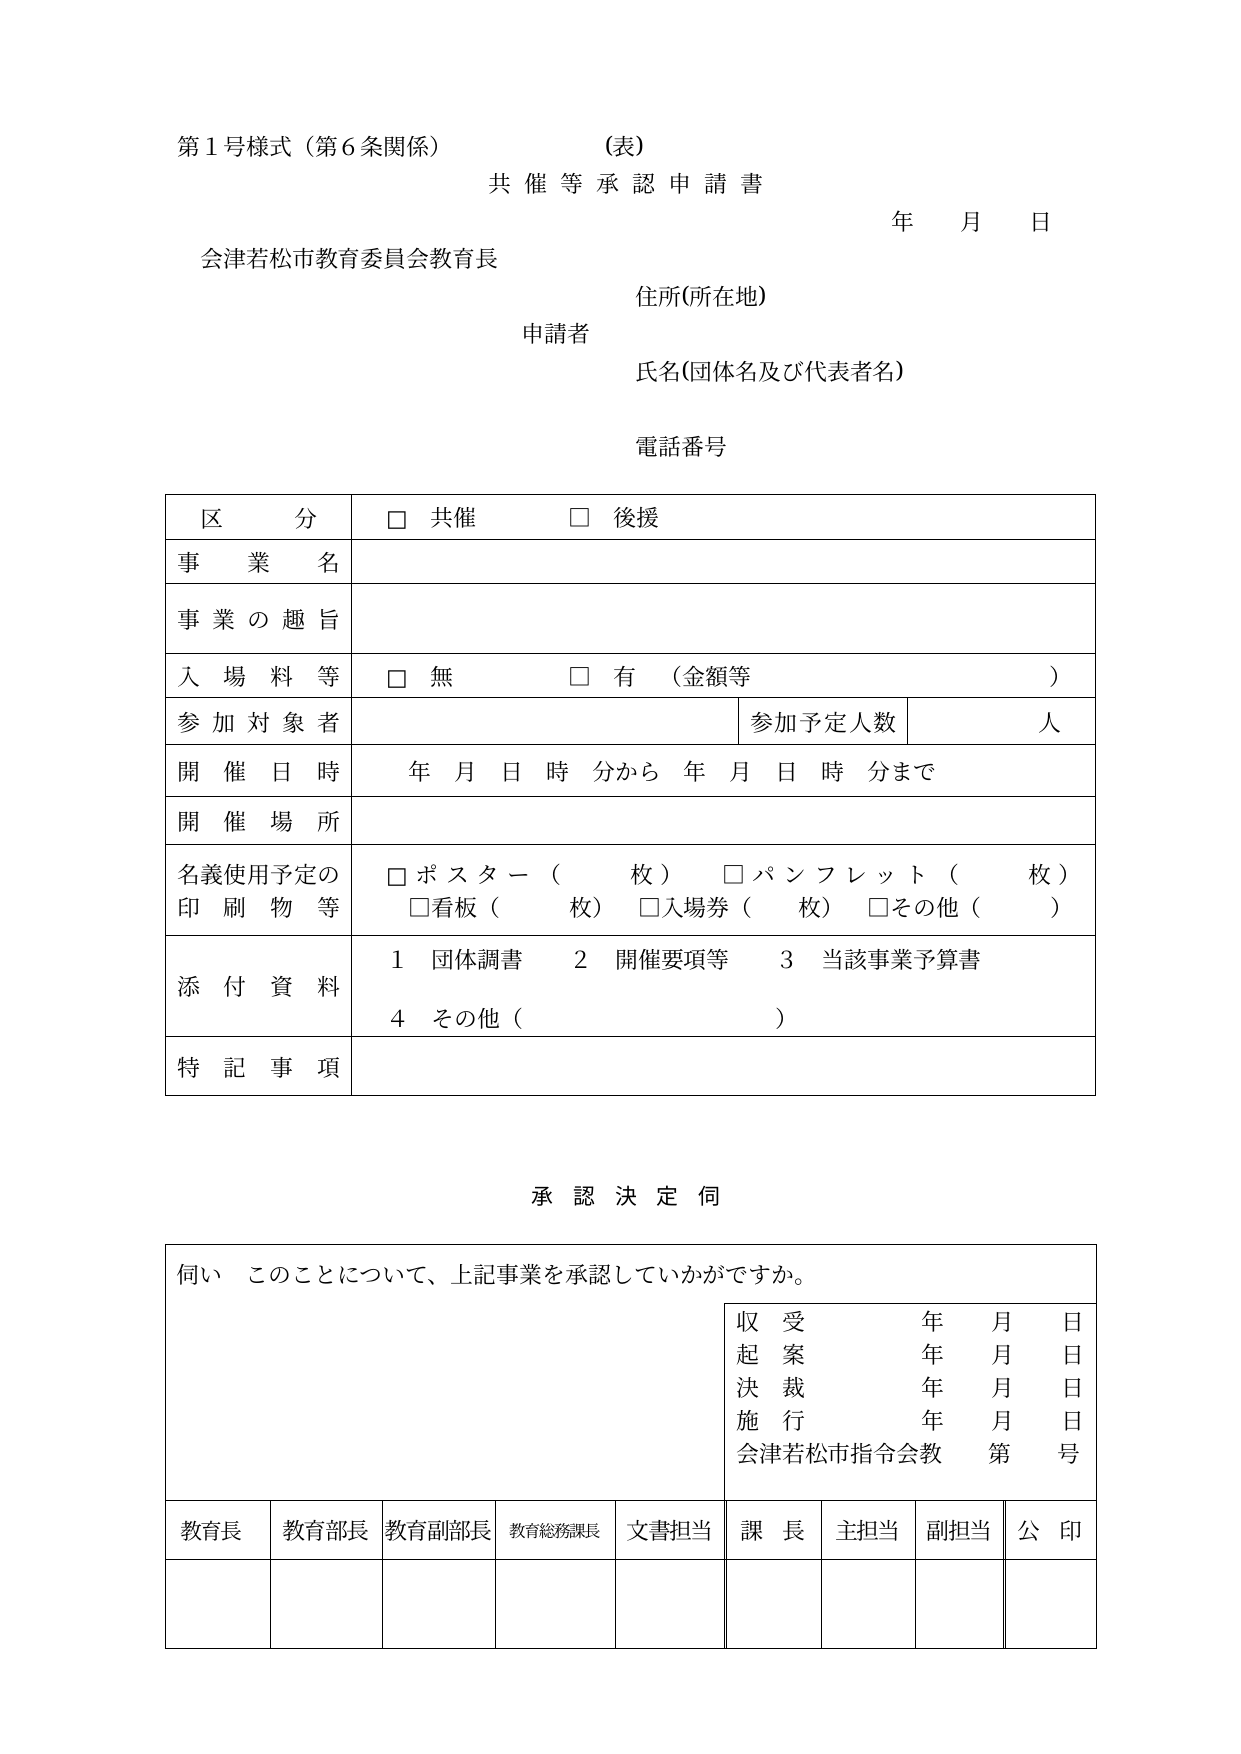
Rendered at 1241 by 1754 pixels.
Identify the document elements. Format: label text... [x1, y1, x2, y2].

table_cell [496, 1560, 615, 1648]
table_cell 教育副部長 [383, 1501, 495, 1559]
table_cell 開催場所 [166, 797, 351, 844]
table_cell [352, 584, 1095, 653]
table_cell 開催日時 [166, 745, 351, 796]
table_cell 参加対象者 [166, 698, 351, 744]
text 第１号様式（第６条関係） (表) [177, 119, 1075, 156]
table_cell [383, 1560, 495, 1648]
table_cell 事業名 [166, 540, 351, 583]
table_cell [166, 1303, 724, 1500]
table_cell 名義使用予定の印刷物等 [166, 845, 351, 934]
table_cell 教育総務課長 [496, 1501, 615, 1559]
table_cell 参加予定人数 [739, 698, 907, 744]
table_cell [352, 698, 738, 744]
table_cell 収 受 年 月 日 起 案 年 月 日決 裁 年 月 日施 行 年 月 日会津若松市指令会教 第 号 [725, 1304, 1096, 1500]
table_header 伺い このことについて、上記事業を承認していかがですか。 [166, 1245, 1096, 1303]
table_cell □ 無 □ 有 （金額等 ） [352, 654, 1095, 697]
table_cell [616, 1560, 724, 1648]
table_cell [727, 1560, 821, 1648]
text 共催等承認申請書 [177, 156, 1075, 194]
text 電話番号 [636, 419, 1075, 456]
table_cell 事業の趣旨 [166, 584, 351, 653]
table_cell 特記事項 [166, 1037, 351, 1095]
table_cell 人 [908, 698, 1095, 744]
table_header □ 共催 □ 後援 [352, 495, 1095, 539]
table_cell 公 印 [1006, 1501, 1096, 1559]
table_cell [352, 1037, 1095, 1095]
table_cell 副担当 [916, 1501, 1003, 1559]
text 住所(所在地) [636, 269, 1075, 306]
table_cell [916, 1560, 1003, 1648]
text 年 月 日 [177, 194, 1052, 231]
table_cell [271, 1560, 382, 1648]
table_cell □ポスター（ 枚） □パンフレット（ 枚） □看板（ 枚） □入場券（ 枚） □その他（ ） [352, 845, 1095, 934]
table_cell [352, 540, 1095, 583]
table_cell 入場料等 [166, 654, 351, 697]
table_cell 課 長 [727, 1501, 821, 1559]
table_cell 文書担当 [616, 1501, 724, 1559]
text 申請者 [521, 306, 1075, 344]
table_cell [166, 1560, 270, 1648]
table_cell [352, 797, 1095, 844]
table_cell [822, 1560, 915, 1648]
table_cell 教育部長 [271, 1501, 382, 1559]
table_cell 教育長 [166, 1501, 270, 1559]
table_cell 添付資料 [166, 936, 351, 1036]
table_header 区分 [166, 495, 351, 539]
text 会津若松市教育委員会教育長 [200, 231, 1075, 269]
table_cell 主担当 [822, 1501, 915, 1559]
table_cell １ 団体調書 ２ 開催要項等 ３ 当該事業予算書 ４ その他（ ） [352, 936, 1095, 1036]
table_cell [1006, 1560, 1096, 1648]
text 氏名(団体名及び代表者名) [521, 344, 1075, 381]
table_cell 年 月 日 時 分から 年 月 日 時 分まで [352, 745, 1095, 796]
text 承認決定伺 [177, 1169, 1075, 1206]
